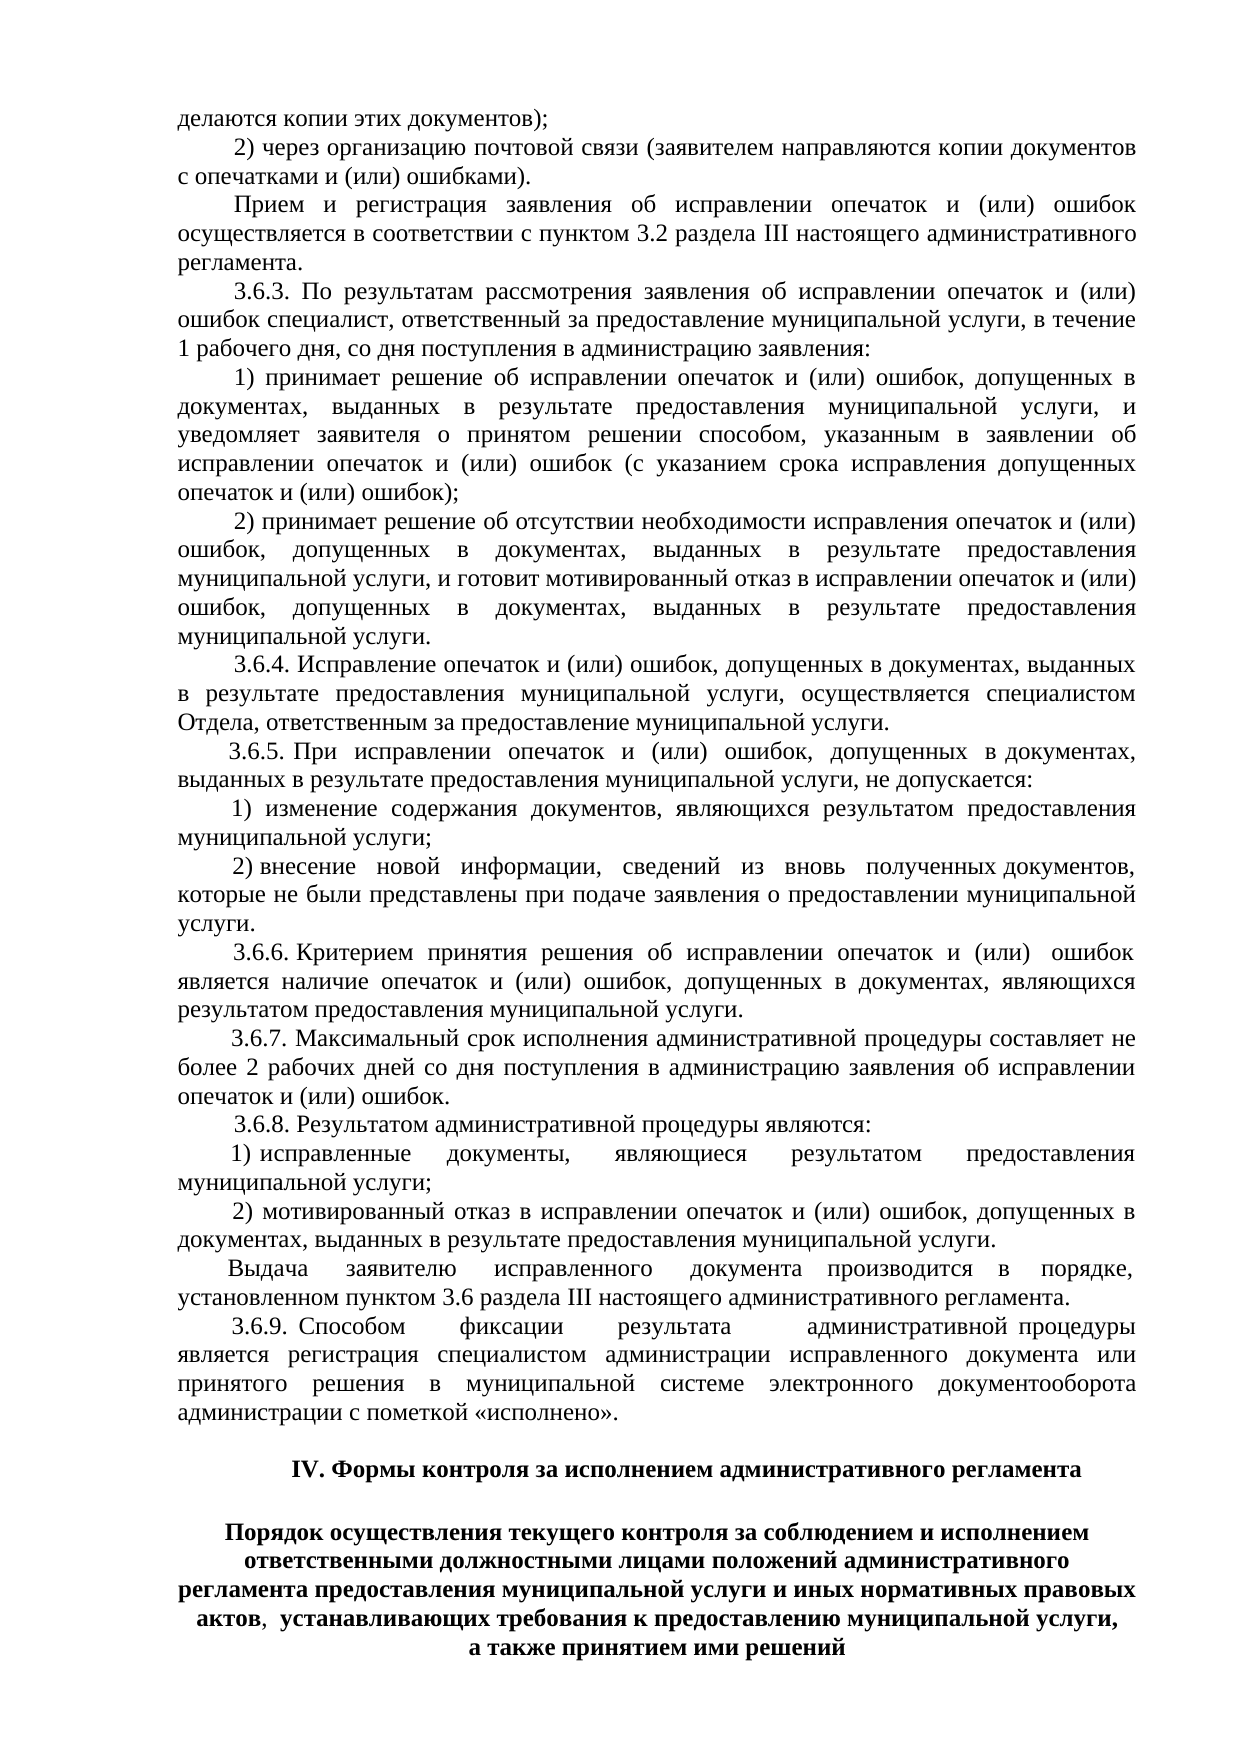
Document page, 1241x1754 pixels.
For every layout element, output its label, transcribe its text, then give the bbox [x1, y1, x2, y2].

text 2) принимает решение об отсутствии необходимости исправления опечаток и (или) ошибок, допущенных в документах, выданных в результате предоставления муниципальной услуги, и готовит мотивированный отказ в исправлении опечаток и (или) ошибок, допущенных в документах, выданных в результате предоставления муниципальной услуги. [177, 506, 1137, 649]
text 3.6.5. При исправлении опечаток и (или) ошибок, допущенных в документах, выданных в результате предоставления муниципальной услуги, не допускается: [177, 736, 1137, 793]
text Прием и регистрация заявления об исправлении опечаток и (или) ошибок осуществляется в соответствии с пунктом 3.2 раздела III настоящего административного регламента. [177, 189, 1137, 276]
text 1) исправленные документы, являющиеся результатом предоставления муниципальной услуги; [177, 1138, 1137, 1196]
text а также принятием ими решений [177, 1632, 1137, 1661]
subtitle IV. Формы контроля за исполнением административного регламента [177, 1454, 1137, 1483]
text 3.6.3. По результатам рассмотрения заявления об исправлении опечаток и (или) ошибок специалист, ответственный за предоставление муниципальной услуги, в течение 1 рабочего дня, со дня поступления в администрацию заявления: [177, 276, 1137, 362]
text делаются копии этих документов); [177, 103, 1137, 132]
text 2) мотивированный отказ в исправлении опечаток и (или) ошибок, допущенных в документах, выданных в результате предоставления муниципальной услуги. [177, 1196, 1137, 1253]
text Выдача заявителю исправленного документа производится в порядке, установленном пунктом 3.6 раздела III настоящего административного регламента. [177, 1253, 1137, 1311]
text 3.6.8. Результатом административной процедуры являются: [177, 1109, 1137, 1138]
text 2) внесение новой информации, сведений из вновь полученных документов, которые не были представлены при подаче заявления о предоставлении муниципальной услуги. [177, 851, 1137, 937]
text 3.6.4. Исправление опечаток и (или) ошибок, допущенных в документах, выданных в результате предоставления муниципальной услуги, осуществляется специалистом Отдела, ответственным за предоставление муниципальной услуги. [177, 649, 1137, 736]
text 1) изменение содержания документов, являющихся результатом предоставления муниципальной услуги; [177, 793, 1137, 851]
text 3.6.6. Критерием принятия решения об исправлении опечаток и (или) ошибок является наличие опечаток и (или) ошибок, допущенных в документах, являющихся результатом предоставления муниципальной услуги. [177, 937, 1137, 1023]
text 1) принимает решение об исправлении опечаток и (или) ошибок, допущенных в документах, выданных в результате предоставления муниципальной услуги, и уведомляет заявителя о принятом решении способом, указанным в заявлении об исправлении опечаток и (или) ошибок (с указанием срока исправления допущенных опечаток и (или) ошибок); [177, 362, 1137, 506]
text 3.6.9. Способом фиксации результата административной процедуры является регистрация специалистом администрации исправленного документа или принятого решения в муниципальной системе электронного документооборота администрации с пометкой «исполнено». [177, 1311, 1137, 1426]
text Порядок осуществления текущего контроля за соблюдением и исполнением ответственными должностными лицами положений административного регламента предоставления муниципальной услуги и иных нормативных правовых актов, устанавливающих требования к предоставлению муниципальной услуги, [177, 1517, 1137, 1632]
text 3.6.7. Максимальный срок исполнения административной процедуры составляет не более 2 рабочих дней со дня поступления в администрацию заявления об исправлении опечаток и (или) ошибок. [177, 1023, 1137, 1109]
text 2) через организацию почтовой связи (заявителем направляются копии документов с опечатками и (или) ошибками). [177, 132, 1137, 189]
